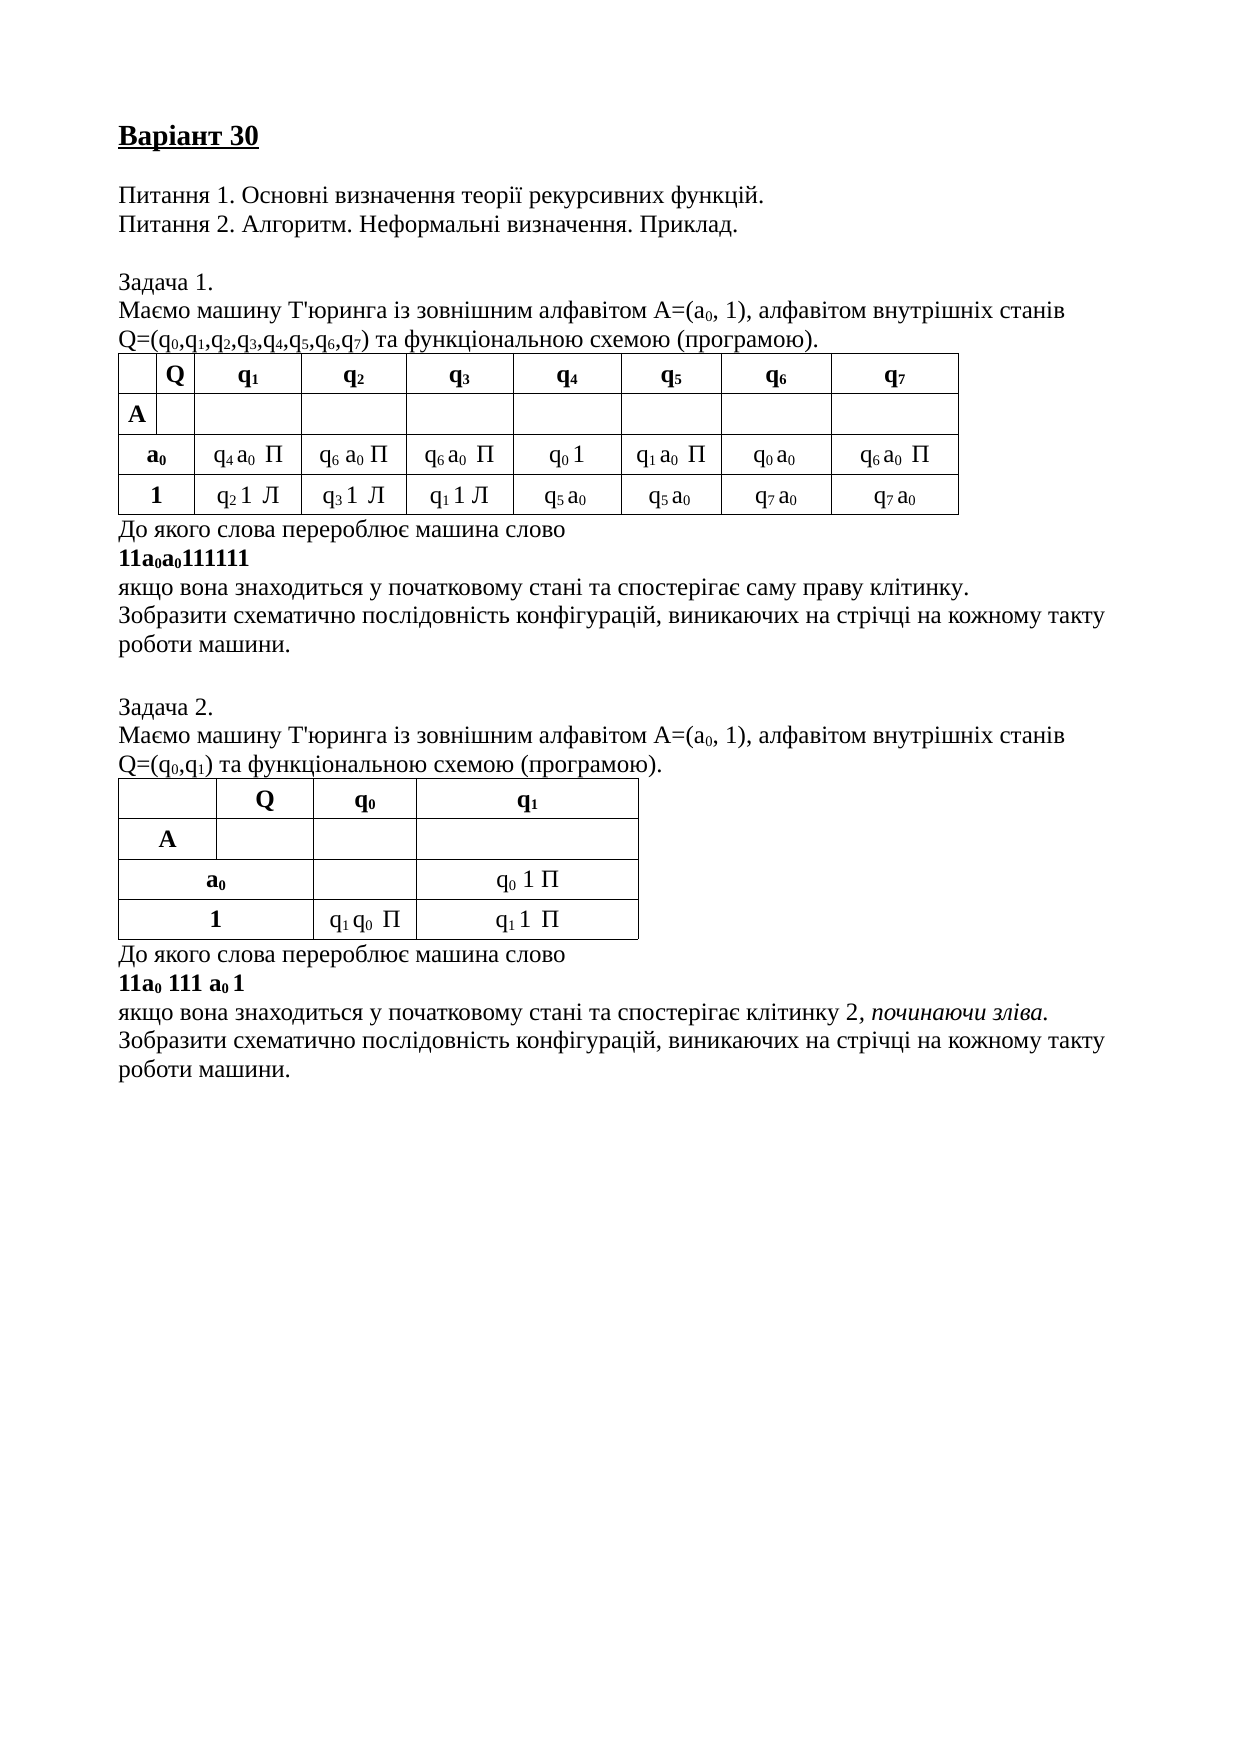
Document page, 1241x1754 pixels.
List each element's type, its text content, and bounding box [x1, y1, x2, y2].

table_cell [302, 394, 406, 433]
text Маємо машину Т'юринга із зовнішним алфавітом А=(а0, 1), алфавітом внутрішніх станів Q=(q0,q1,q2,q3,q4,q5,q6,q7) та функціональною схемою (програмою). [118, 295, 1122, 353]
text Задача 1. [118, 267, 1122, 295]
table_header q1 [195, 354, 301, 393]
text До якого слова перероблює машина слово [118, 939, 1122, 968]
text якщо вона знаходиться у початковому стані та спостерігає саму праву клітинку. [118, 572, 1122, 601]
table_cell q1 а0 П [622, 435, 721, 474]
table_cell [195, 394, 301, 433]
table_header [119, 779, 216, 818]
table_cell q1 q0 П [314, 900, 416, 939]
table_header q2 [302, 354, 406, 393]
text 11а0 111 а0 1 [118, 968, 1122, 997]
table_cell [417, 819, 638, 858]
text Варіант 30 [118, 118, 1122, 152]
table_cell 1 [119, 900, 313, 939]
table_cell [314, 860, 416, 899]
table_header q1 [417, 779, 638, 818]
table_cell А [119, 394, 156, 433]
table_header q4 [514, 354, 621, 393]
table_header q5 [622, 354, 721, 393]
table_cell [514, 394, 621, 433]
text Зобразити схематично послідовність конфігурацій, виникаючих на стрічці на кожному такту роботи машини. [118, 601, 1122, 658]
table_cell q3 1 Л [302, 475, 406, 514]
table_cell [407, 394, 513, 433]
table_cell q0 а0 [722, 435, 831, 474]
text якщо вона знаходиться у початковому стані та спостерігає клітинку 2, починаючи зліва. [118, 997, 1122, 1025]
table_cell [217, 819, 313, 858]
table_cell q6 а0 П [832, 435, 958, 474]
table_header q0 [314, 779, 416, 818]
table_cell [722, 394, 831, 433]
table_cell q6 а0 П [302, 435, 406, 474]
table_cell а0 [119, 860, 313, 899]
text Маємо машину Т'юринга із зовнішним алфавітом А=(а0, 1), алфавітом внутрішніх станів Q=(q0,q1) та функціональною схемою (програмою). [118, 720, 1122, 778]
text Питання 2. Алгоритм. Неформальні визначення. Приклад. [118, 209, 1122, 238]
text Зобразити схематично послідовність конфігурацій, виникаючих на стрічці на кожному такту роботи машини. [118, 1025, 1122, 1083]
table_header Q [157, 354, 194, 393]
text Питання 1. Основні визначення теорії рекурсивних функцій. [118, 180, 1122, 209]
table_header [119, 354, 156, 393]
table_cell q0 1 П [417, 860, 638, 899]
text До якого слова перероблює машина слово [118, 514, 1122, 543]
table_header Q [217, 779, 313, 818]
table_cell q1 1 Л [407, 475, 513, 514]
table_header q3 [407, 354, 513, 393]
table_cell q5 а0 [622, 475, 721, 514]
table_header q7 [832, 354, 958, 393]
table_cell q7 а0 [832, 475, 958, 514]
table_cell [157, 394, 194, 433]
table_cell [832, 394, 958, 433]
table_cell q2 1 Л [195, 475, 301, 514]
table_cell [622, 394, 721, 433]
table_cell q1 1 П [417, 900, 638, 939]
table_cell q6 а0 П [407, 435, 513, 474]
text 11а0а0111111 [118, 543, 1122, 572]
table_cell А [119, 819, 216, 858]
table_header q6 [722, 354, 831, 393]
table_cell q0 1 [514, 435, 621, 474]
table_cell q4 а0 П [195, 435, 301, 474]
table_cell а0 [119, 435, 194, 474]
text Задача 2. [118, 692, 1122, 720]
table_cell q7 а0 [722, 475, 831, 514]
table_cell q5 а0 [514, 475, 621, 514]
table_cell [314, 819, 416, 858]
table_cell 1 [119, 475, 194, 514]
